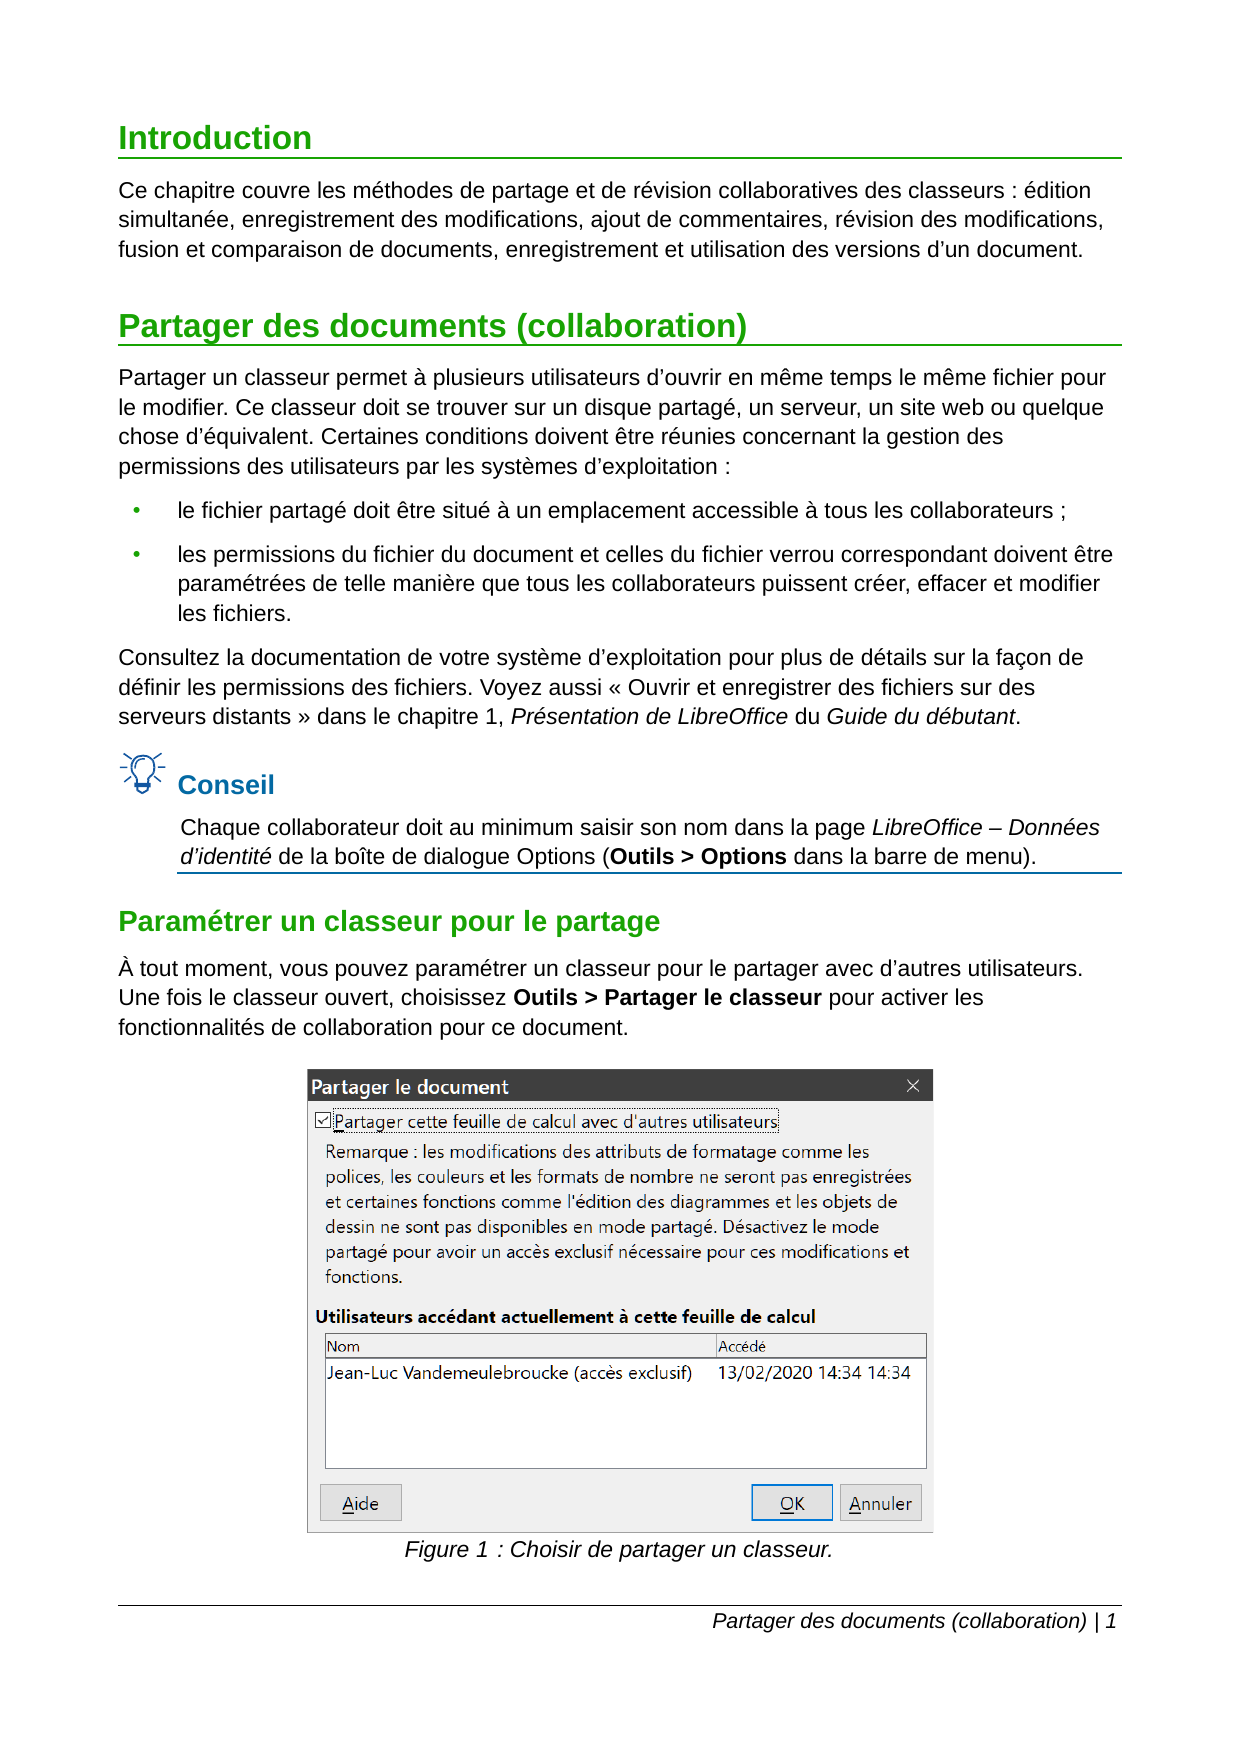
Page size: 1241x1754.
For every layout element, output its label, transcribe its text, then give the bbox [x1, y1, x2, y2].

picture [307, 1069, 934, 1533]
text Partager un classeur permet à plusieurs utilisateurs d’ouvrir en même temps le même fichier pour le modifier. Ce classeur doit se trouver sur un disque partagé, un serveur, un site web ou quelque chose d’équivalent. Certaines conditions doivent être réunies concernant la gestion des permissions des utilisateurs par les systèmes d’exploitation : [118, 361, 1122, 479]
list le fichier partagé doit être situé à un emplacement accessible à tous les collaborateurs ; [133, 494, 1122, 523]
list les permissions du fichier du document et celles du fichier verrou correspondant doivent être paramétrées de telle manière que tous les collaborateurs puissent créer, effacer et modifier les fichiers. [133, 538, 1122, 626]
subtitle Partager des documents (collaboration) [118, 306, 1122, 344]
text Consultez la documentation de votre système d’exploitation pour plus de détails sur la façon de définir les permissions des fichiers. Voyez aussi « Ouvrir et enregistrer des fichiers sur des serveurs distants » dans le chapitre 1, Présentation de LibreOffice du Guide du débutant. [118, 641, 1122, 729]
subtitle Paramétrer un classeur pour le partage [118, 903, 1122, 937]
text À tout moment, vous pouvez paramétrer un classeur pour le partager avec d’autres utilisateurs. Une fois le classeur ouvert, choisissez Outils > Partager le classeur pour activer les fonctionnalités de collaboration pour ce document. [118, 952, 1122, 1040]
text Ce chapitre couvre les méthodes de partage et de révision collaboratives des classeurs : édition simultanée, enregistrement des modifications, ajout de commentaires, révision des modifications, fusion et comparaison de documents, enregistrement et utilisation des versions d’un document. [118, 173, 1122, 262]
subtitle Introduction [118, 118, 1122, 157]
text Figure 1 : Choisir de partager un classeur. [118, 1533, 1122, 1562]
text Chaque collaborateur doit au minimum saisir son nom dans la page LibreOffice – Données d’identité de la boîte de dialogue Options (Outils > Options dans la barre de menu). [177, 807, 1122, 872]
list Conseil [118, 751, 1122, 800]
